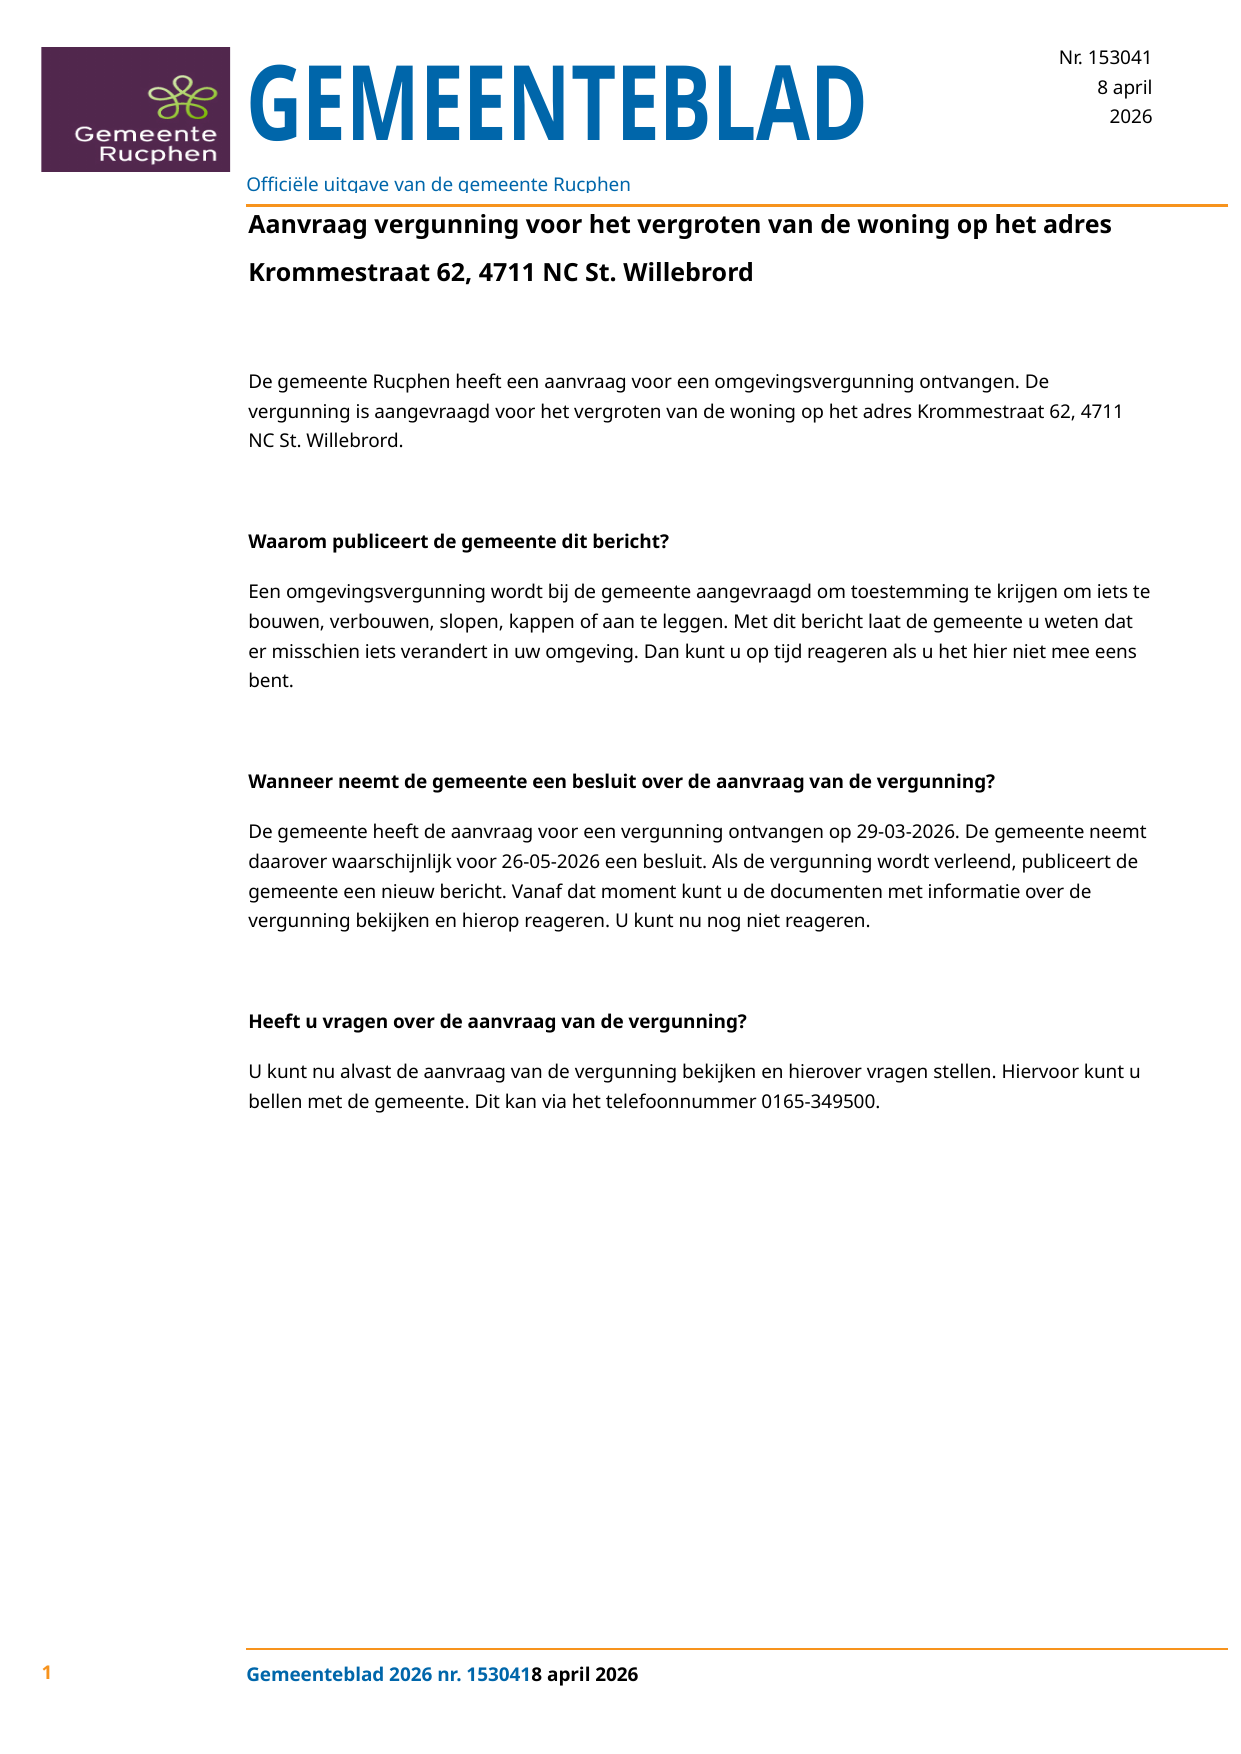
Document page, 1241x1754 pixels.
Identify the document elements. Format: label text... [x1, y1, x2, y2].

text U kunt nu alvast de aanvraag van de vergunning bekijken en hierover vragen stellen. Hiervoor kunt u bellen met de gemeente. Dit kan via het telefoonnummer 0165-349500. [248, 1059, 1152, 1114]
text Wanneer neemt de gemeente een besluit over de aanvraag van de vergunning? [248, 768, 1152, 794]
text Een omgevingsvergunning wordt bij de gemeente aangevraagd om toestemming te krijgen om iets te bouwen, verbouwen, slopen, kappen of aan te leggen. Met dit bericht laat de gemeente u weten dat er misschien iets verandert in uw omgeving. Dan kunt u op tijd reageren als u het hier niet mee eens bent. [248, 579, 1152, 693]
text Heeft u vragen over de aanvraag van de vergunning? [248, 1008, 1152, 1034]
text De gemeente heeft de aanvraag voor een vergunning ontvangen op 29-03-2026. De gemeente neemt daarover waarschijnlijk voor 26-05-2026 een besluit. Als de vergunning wordt verleend, publiceert de gemeente een nieuw bericht. Vanaf dat moment kunt u de documenten met informatie over de vergunning bekijken en hierop reageren. U kunt nu nog niet reageren. [248, 819, 1152, 933]
picture [41, 47, 231, 172]
text Aanvraag vergunning voor het vergroten van de woning op het adres Krommestraat 62, 4711 NC St. Willebrord [248, 207, 1152, 288]
text Waarom publiceert de gemeente dit bericht? [248, 528, 1152, 554]
text De gemeente Rucphen heeft een aanvraag voor een omgevingsvergunning ontvangen. De vergunning is aangevraagd voor het vergroten van de woning op het adres Krommestraat 62, 4711 NC St. Willebrord. [248, 368, 1152, 453]
